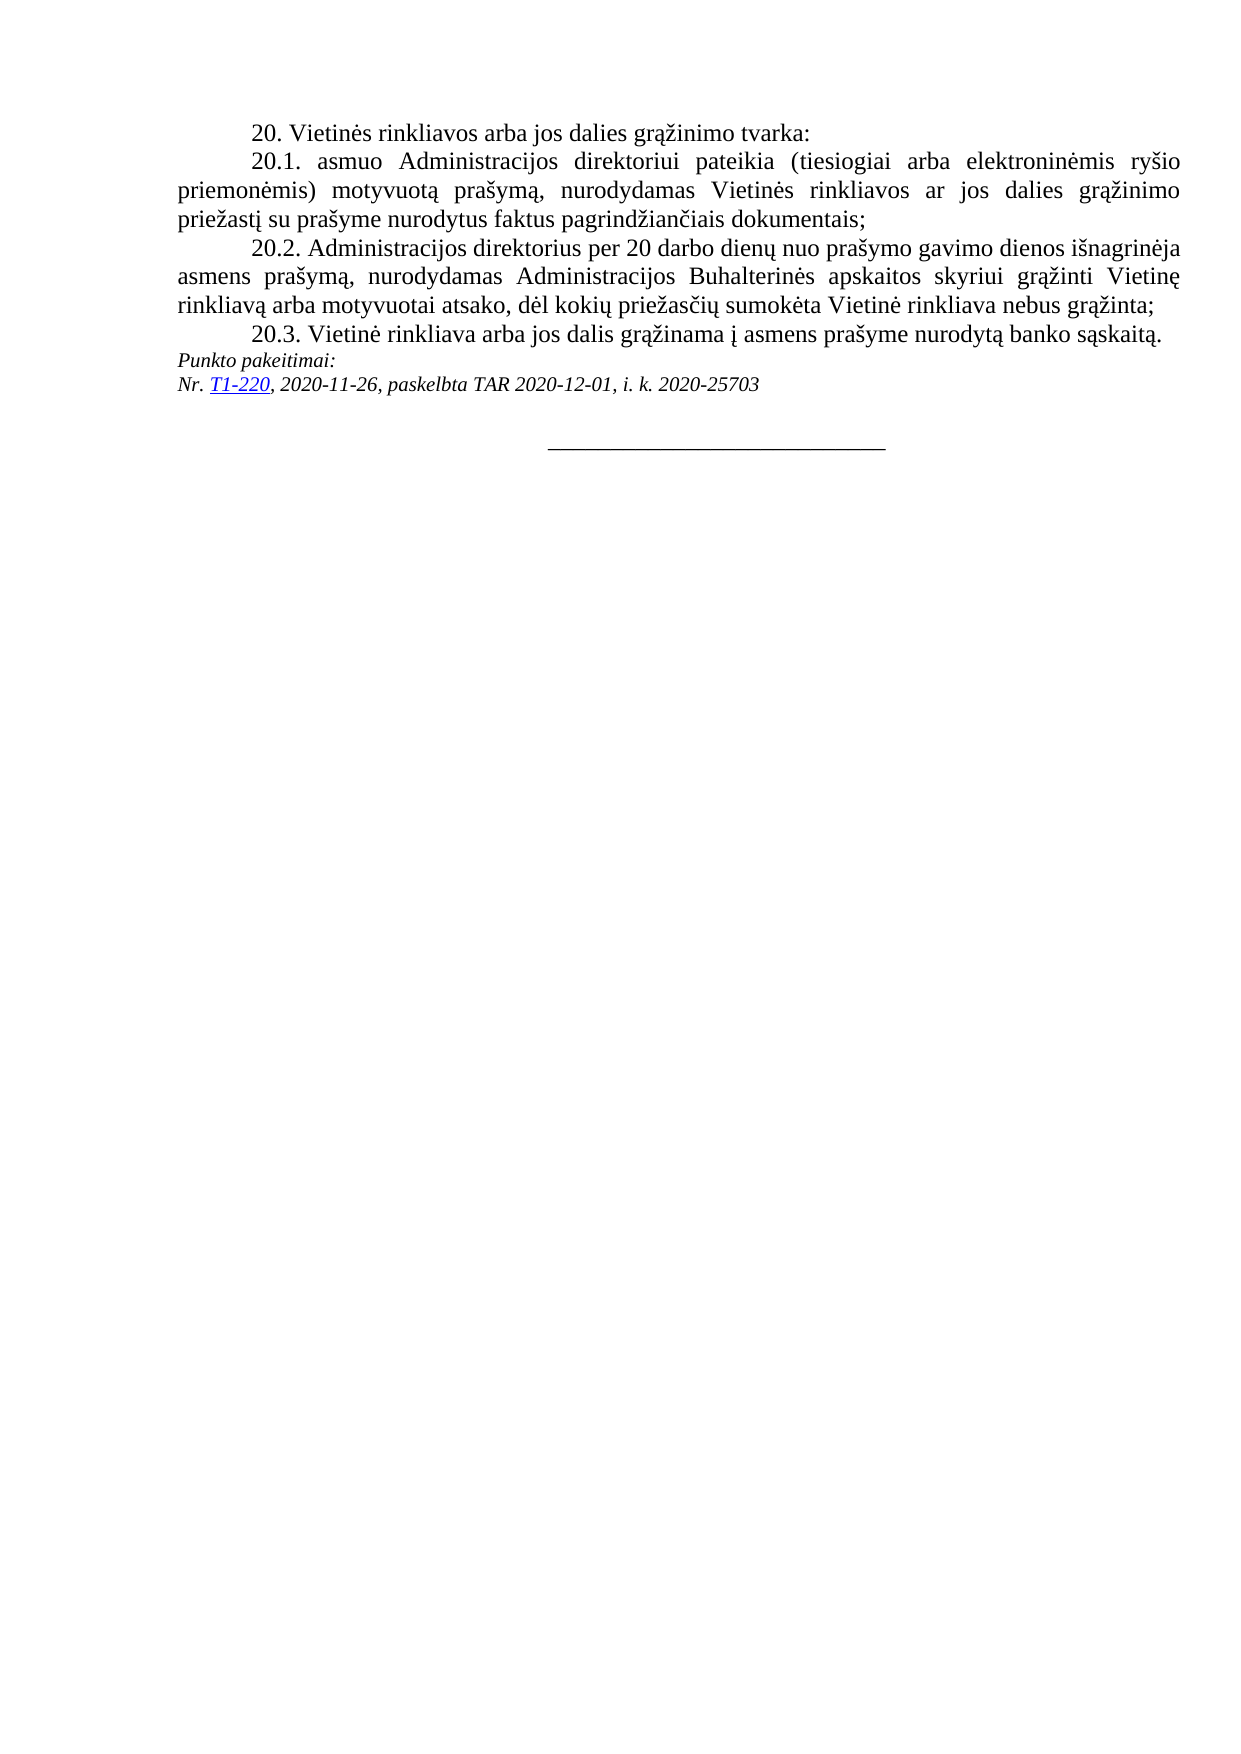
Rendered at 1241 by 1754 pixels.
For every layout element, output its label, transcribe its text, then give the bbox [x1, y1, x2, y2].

text 20. Vietinės rinkliavos arba jos dalies grąžinimo tvarka: [177, 118, 1181, 146]
text Punkto pakeitimai: [177, 348, 1181, 372]
text ___________________________ [252, 424, 1181, 453]
text Nr. T1-220, 2020-11-26, paskelbta TAR 2020-12-01, i. k. 2020-25703 [177, 372, 1181, 396]
text 20.3. Vietinė rinkliava arba jos dalis grąžinama į asmens prašyme nurodytą banko sąskaitą. [177, 319, 1181, 348]
text 20.1. asmuo Administracijos direktoriui pateikia (tiesiogiai arba elektroninėmis ryšio priemonėmis) motyvuotą prašymą, nurodydamas Vietinės rinkliavos ar jos dalies grąžinimo priežastį su prašyme nurodytus faktus pagrindžiančiais dokumentais; [177, 146, 1181, 233]
text 20.2. Administracijos direktorius per 20 darbo dienų nuo prašymo gavimo dienos išnagrinėja asmens prašymą, nurodydamas Administracijos Buhalterinės apskaitos skyriui grąžinti Vietinę rinkliavą arba motyvuotai atsako, dėl kokių priežasčių sumokėta Vietinė rinkliava nebus grąžinta; [177, 233, 1181, 319]
